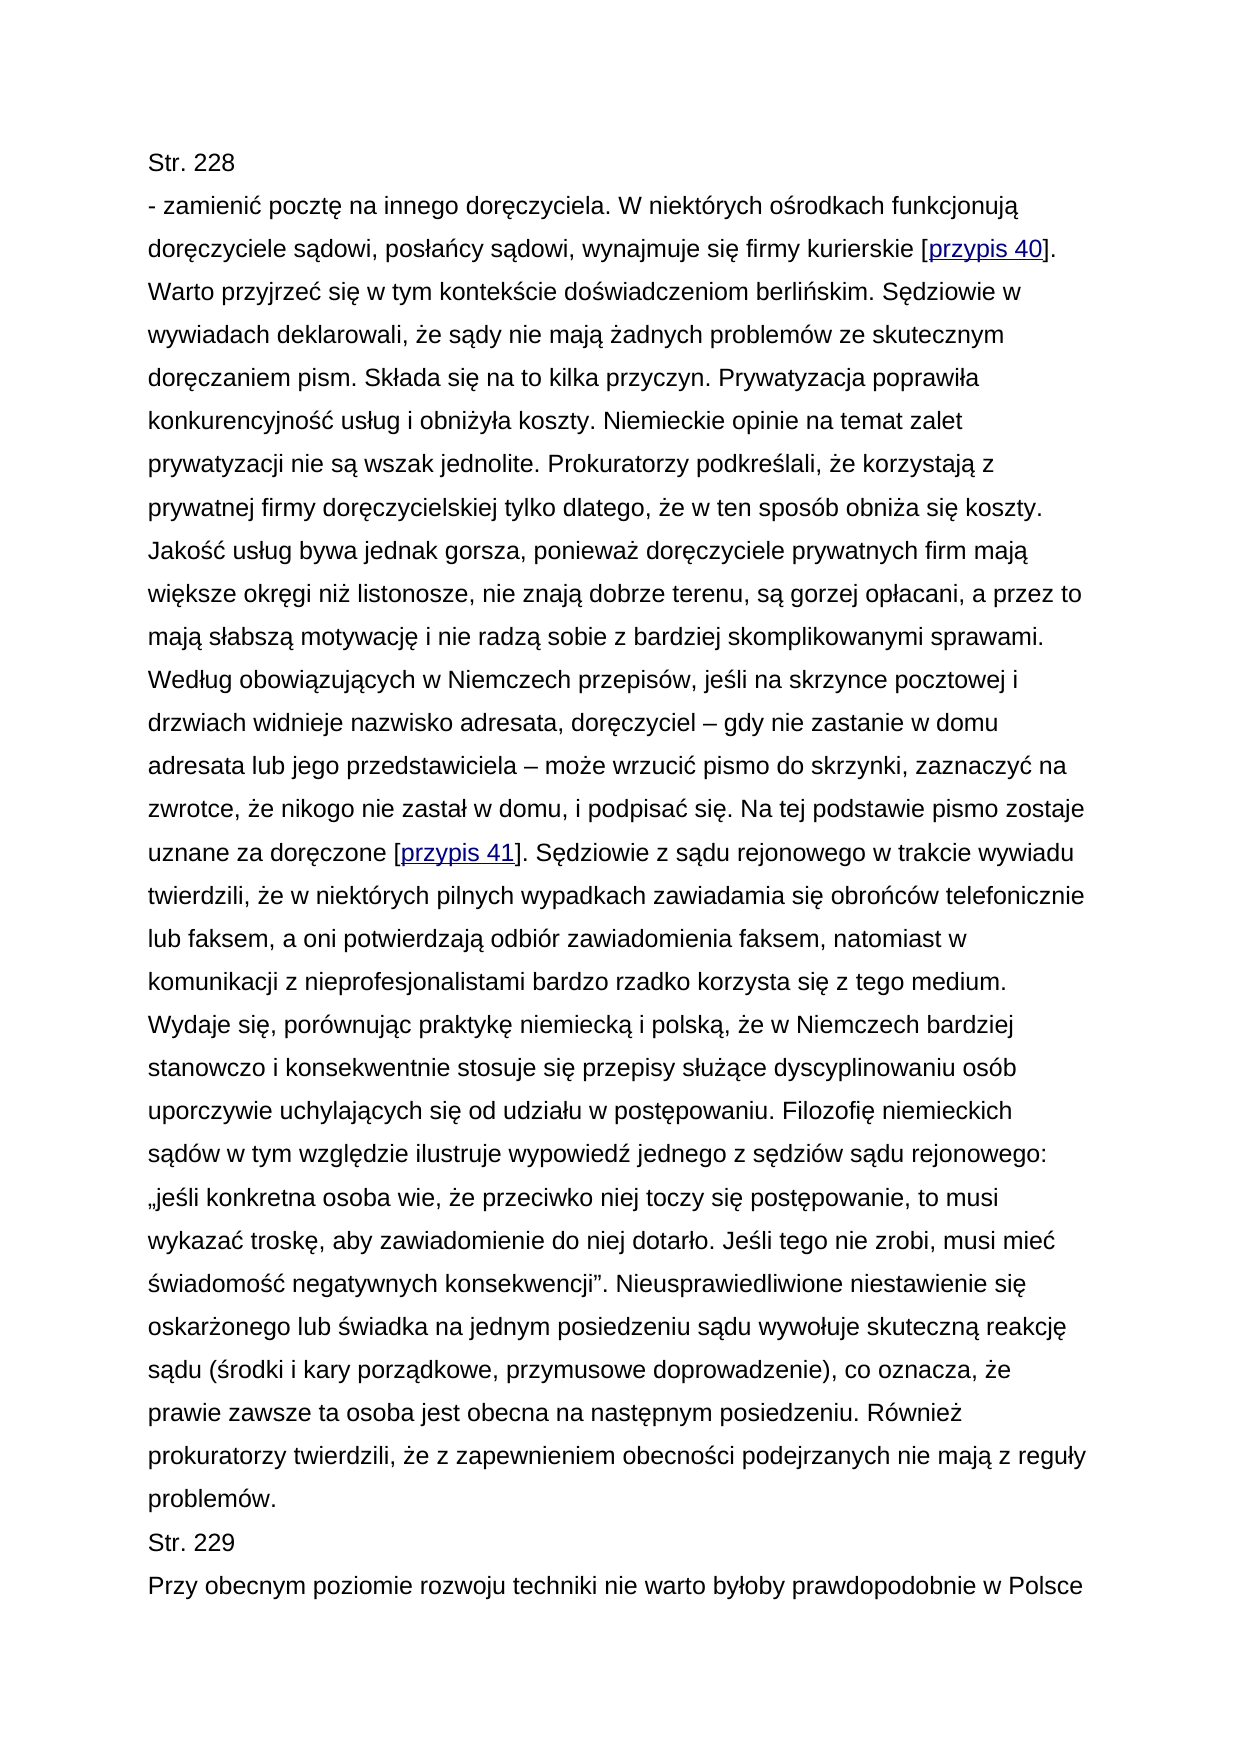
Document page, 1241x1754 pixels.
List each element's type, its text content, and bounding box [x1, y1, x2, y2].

text Str. 228 [148, 148, 1093, 176]
text Str. 229 [148, 1528, 1093, 1556]
text Przy obecnym poziomie rozwoju techniki nie warto byłoby prawdopodobnie w Polsce [148, 1571, 1093, 1599]
text Warto przyjrzeć się w tym kontekście doświadczeniom berlińskim. Sędziowie w wywiadach deklarowali, że sądy nie mają żadnych problemów ze skutecznym doręczaniem pism. Składa się na to kilka przyczyn. Prywatyzacja poprawiła konkurencyjność usług i obniżyła koszty. Niemieckie opinie na temat zalet prywatyzacji nie są wszak jednolite. Prokuratorzy podkreślali, że korzystają z prywatnej firmy doręczycielskiej tylko dlatego, że w ten sposób obniża się koszty. Jakość usług bywa jednak gorsza, ponieważ doręczyciele prywatnych firm mają większe okręgi niż listonosze, nie znają dobrze terenu, są gorzej opłacani, a przez to mają słabszą motywację i nie radzą sobie z bardziej skomplikowanymi sprawami. [148, 277, 1093, 651]
text - zamienić pocztę na innego doręczyciela. W niektórych ośrodkach funkcjonują doręczyciele sądowi, posłańcy sądowi, wynajmuje się firmy kurierskie [przypis 40]. [148, 191, 1093, 263]
text Wydaje się, porównując praktykę niemiecką i polską, że w Niemczech bardziej stanowczo i konsekwentnie stosuje się przepisy służące dyscyplinowaniu osób uporczywie uchylających się od udziału w postępowaniu. Filozofię niemieckich sądów w tym względzie ilustruje wypowiedź jednego z sędziów sądu rejonowego: „jeśli konkretna osoba wie, że przeciwko niej toczy się postępowanie, to musi wykazać troskę, aby zawiadomienie do niej dotarło. Jeśli tego nie zrobi, musi mieć świadomość negatywnych konsekwencji”. Nieusprawiedliwione niestawienie się oskarżonego lub świadka na jednym posiedzeniu sądu wywołuje skuteczną reakcję sądu (środki i kary porządkowe, przymusowe doprowadzenie), co oznacza, że prawie zawsze ta osoba jest obecna na następnym posiedzeniu. Również prokuratorzy twierdzili, że z zapewnieniem obecności podejrzanych nie mają z reguły problemów. [148, 1010, 1093, 1513]
text Według obowiązujących w Niemczech przepisów, jeśli na skrzynce pocztowej i drzwiach widnieje nazwisko adresata, doręczyciel – gdy nie zastanie w domu adresata lub jego przedstawiciela – może wrzucić pismo do skrzynki, zaznaczyć na zwrotce, że nikogo nie zastał w domu, i podpisać się. Na tej podstawie pismo zostaje uznane za doręczone [przypis 41]. Sędziowie z sądu rejonowego w trakcie wywiadu twierdzili, że w niektórych pilnych wypadkach zawiadamia się obrońców telefonicznie lub faksem, a oni potwierdzają odbiór zawiadomienia faksem, natomiast w komunikacji z nieprofesjonalistami bardzo rzadko korzysta się z tego medium. [148, 665, 1093, 996]
